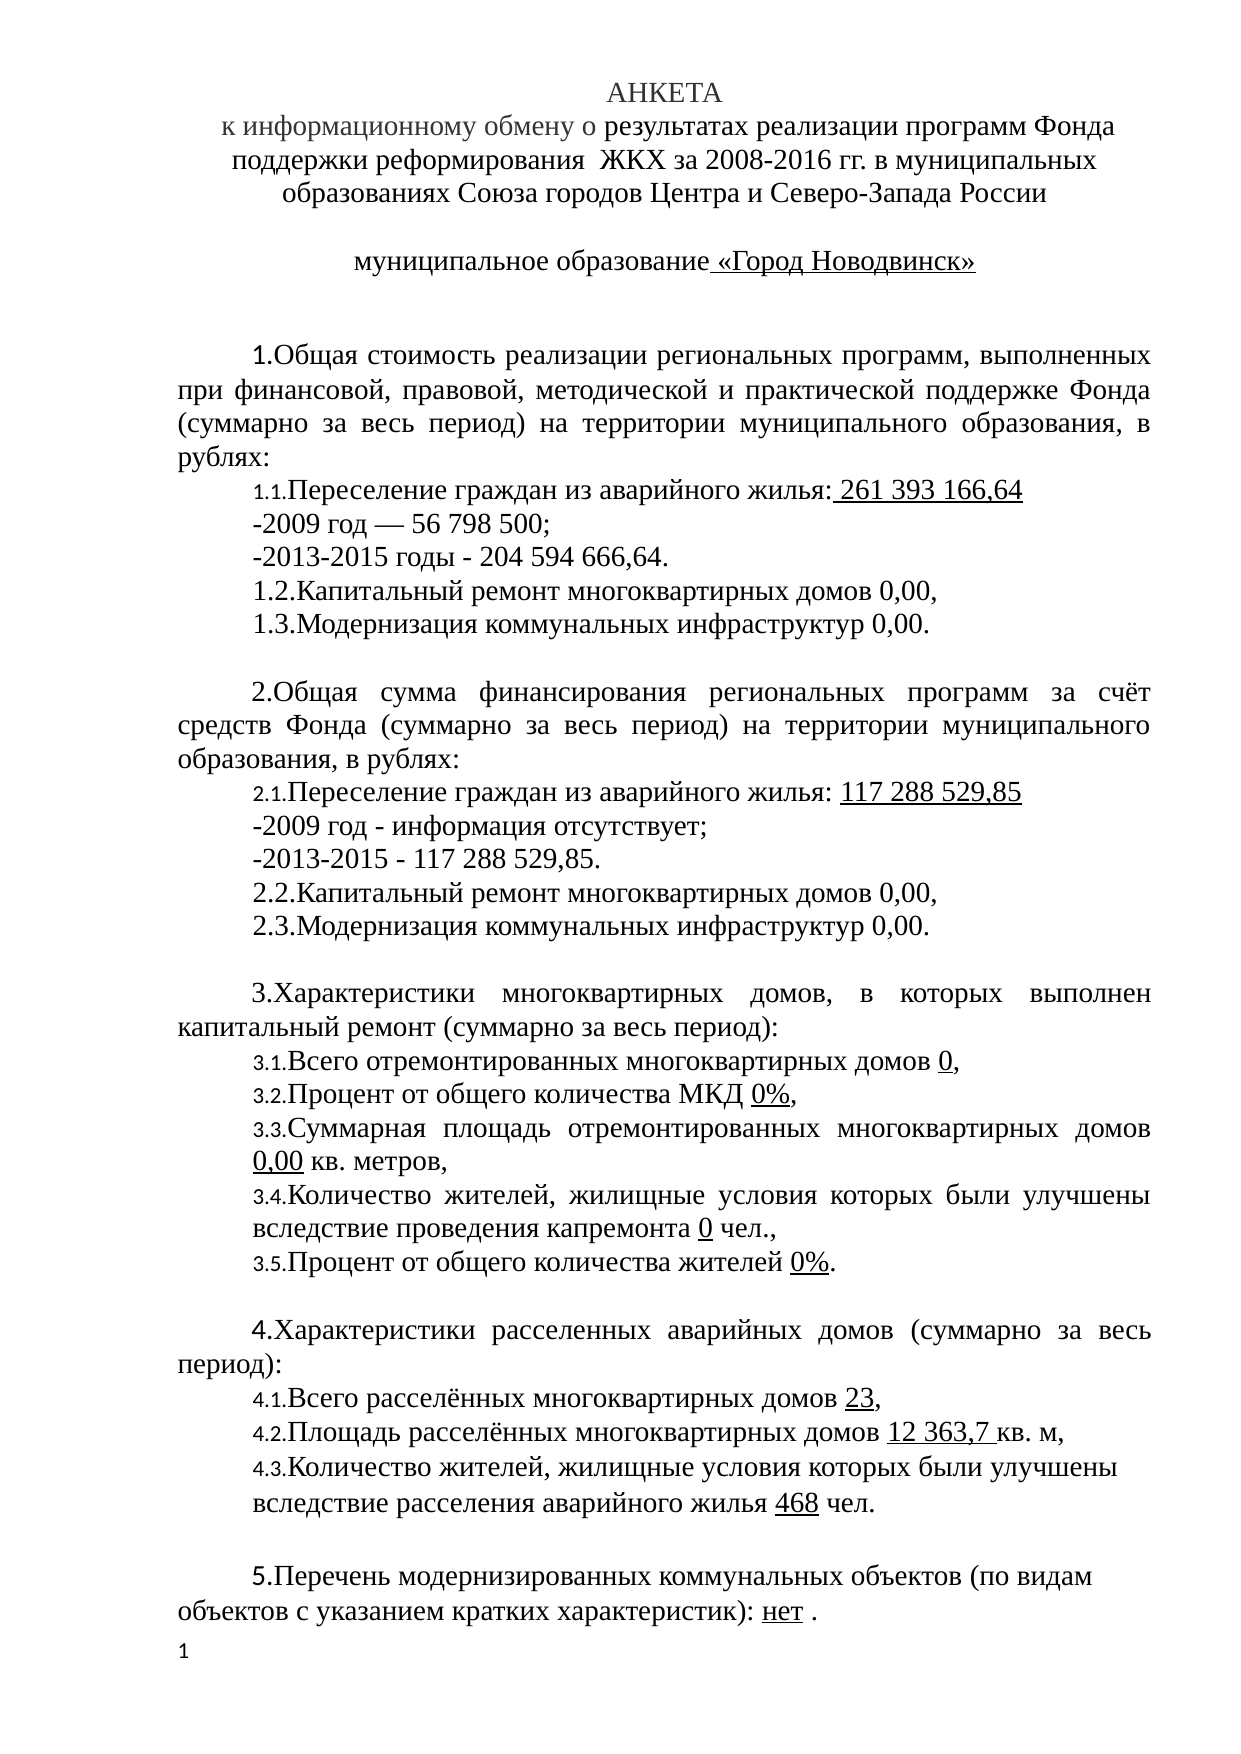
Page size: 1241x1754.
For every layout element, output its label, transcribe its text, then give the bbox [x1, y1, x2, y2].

list Характеристики расселенных аварийных домов (суммарно за весь период): [177, 1311, 1152, 1380]
list Всего расселённых многоквартирных домов 23, [252, 1380, 1152, 1414]
list Количество жителей, жилищные условия которых были улучшены вследствие проведения капремонта 0 чел., [252, 1177, 1152, 1244]
list Модернизация коммунальных инфраструктур 0,00. [252, 908, 1152, 942]
list Общая стоимость реализации региональных программ, выполненных при финансовой, правовой, методической и практической поддержке Фонда (суммарно за весь период) на территории муниципального образования, в рублях: [177, 336, 1152, 472]
list Характеристики многоквартирных домов, в которых выполнен капитальный ремонт (суммарно за весь период): [177, 976, 1152, 1043]
list Площадь расселённых многоквартирных домов 12 363,7 кв. м, [252, 1414, 1152, 1447]
list Капитальный ремонт многоквартирных домов 0,00, [252, 875, 1152, 908]
text муниципальное образование «Город Новодвинск» [177, 243, 1152, 276]
list Переселение граждан из аварийного жилья: 261 393 166,64 [252, 472, 1152, 506]
list Модернизация коммунальных инфраструктур 0,00. [252, 607, 1152, 640]
text -2013-2015 - 117 288 529,85. [252, 841, 1152, 875]
list Переселение граждан из аварийного жилья: 117 288 529,85 [252, 774, 1152, 808]
list Общая сумма финансирования региональных программ за счёт средств Фонда (суммарно за весь период) на территории муниципального образования, в рублях: [177, 674, 1152, 774]
list Процент от общего количества жителей 0%. [252, 1244, 1152, 1277]
text к информационному обмену о результатах реализации программ Фонда поддержки реформирования ЖКХ за 2008-2016 гг. в муниципальных образованиях Союза городов Центра и Северо-Запада России [177, 108, 1152, 209]
list Суммарная площадь отремонтированных многоквартирных домов 0,00 кв. метров, [252, 1110, 1152, 1177]
text -2013-2015 годы - 204 594 666,64. [252, 539, 1152, 573]
text -2009 год — 56 798 500; [252, 506, 1152, 539]
list Всего отремонтированных многоквартирных домов 0, [252, 1043, 1152, 1076]
text -2009 год - информация отсутствует; [252, 808, 1152, 841]
list Процент от общего количества МКД 0%, [252, 1076, 1152, 1110]
text АНКЕТА [177, 75, 1152, 108]
list Перечень модернизированных коммунальных объектов (по видам объектов с указанием кратких характеристик): нет . [177, 1557, 1152, 1626]
list Количество жителей, жилищные условия которых были улучшены вследствие расселения аварийного жилья 468 чел. [252, 1449, 1152, 1519]
list Капитальный ремонт многоквартирных домов 0,00, [252, 573, 1152, 607]
